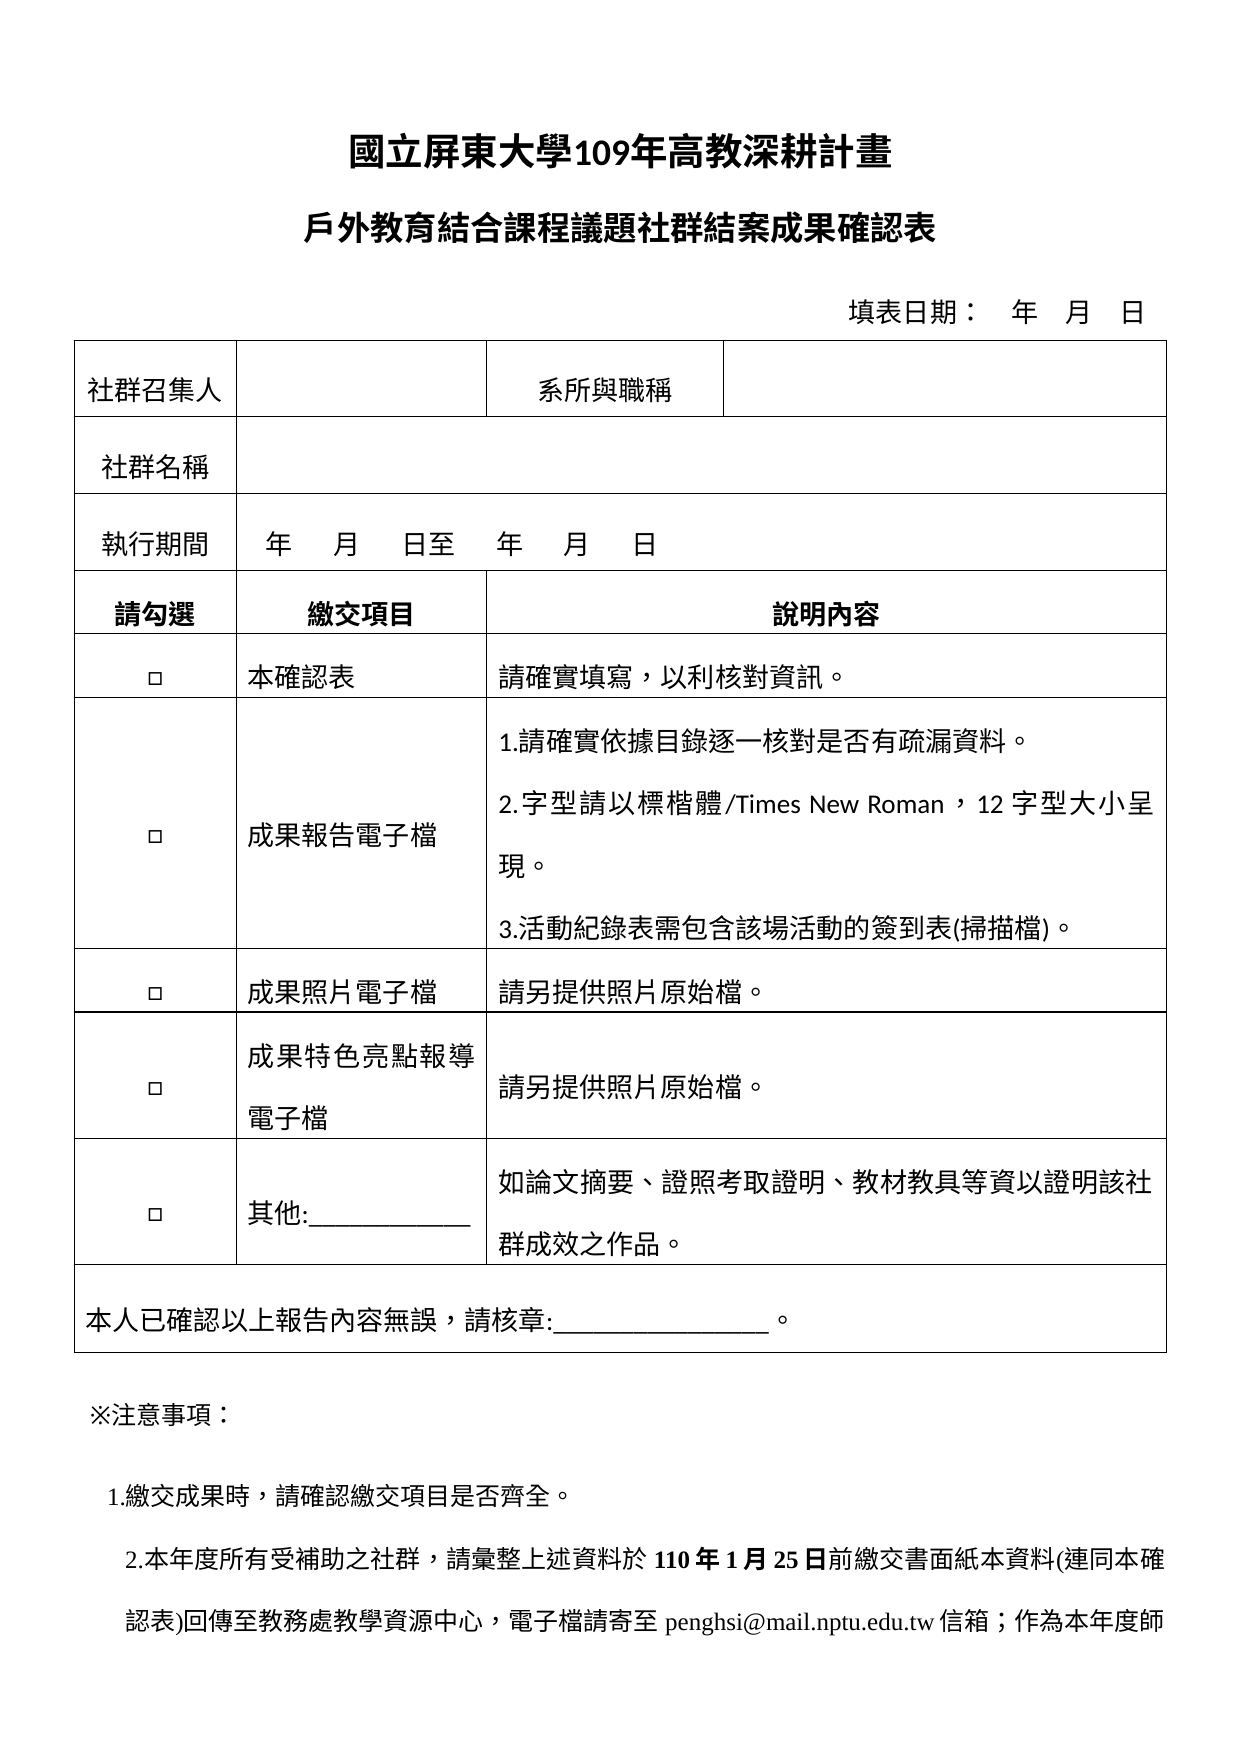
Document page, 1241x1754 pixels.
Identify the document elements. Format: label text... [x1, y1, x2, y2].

table_cell 執行期間 [75, 494, 236, 570]
text 1.繳交成果時，請確認繳交項目是否齊全。 [90, 1453, 1165, 1516]
table_cell 本確認表 [237, 634, 486, 697]
text 2.本年度所有受補助之社群，請彙整上述資料於110年1月25日前繳交書面紙本資料(連同本確認表)回傳至教務處教學資源中心，電子檔請寄至penghsi@mail.nptu.edu.tw信箱；作為本年度師 [125, 1516, 1165, 1641]
table_cell 說明內容 [487, 571, 1166, 633]
text ※注意事項： [90, 1372, 1165, 1434]
table_cell 請確實填寫，以利核對資訊。 [487, 634, 1166, 697]
table_cell 年 月 日至 年 月 日 [237, 494, 1166, 570]
table_cell □ [75, 634, 236, 697]
table_cell 請勾選 [75, 571, 236, 633]
table_cell 請另提供照片原始檔。 [487, 949, 1166, 1011]
table_header 系所與職稱 [487, 341, 723, 416]
table_cell □ [75, 949, 236, 1011]
table_cell 1.請確實依據目錄逐一核對是否有疏漏資料。 2.字型請以標楷體/Times New Roman，12字型大小呈現。 3.活動紀錄表需包含該場活動的簽到表(掃描檔)。 [487, 698, 1166, 948]
table_cell 成果報告電子檔 [237, 698, 486, 948]
table_cell 如論文摘要、證照考取證明、教材教具等資以證明該社群成效之作品。 [487, 1139, 1166, 1263]
subtitle 戶外教育結合課程議題社群結案成果確認表 [75, 184, 1165, 247]
table_cell 請另提供照片原始檔。 [487, 1013, 1166, 1137]
table_cell □ [75, 698, 236, 948]
table_cell □ [75, 1013, 236, 1137]
table_cell 社群名稱 [75, 417, 236, 493]
table_cell 繳交項目 [237, 571, 486, 633]
table_cell [237, 417, 1166, 493]
table_cell 本人已確認以上報告內容無誤，請核章:________________。 [75, 1265, 1166, 1352]
table_cell □ [75, 1139, 236, 1263]
table_header [724, 341, 1166, 416]
table_cell 成果特色亮點報導電子檔 [237, 1013, 486, 1137]
table_header 社群召集人 [75, 341, 236, 416]
table_header [237, 341, 486, 416]
text 填表日期： 年 月 日 [19, 269, 1146, 332]
table_cell 其他:____________ [237, 1139, 486, 1263]
table_cell 成果照片電子檔 [237, 949, 486, 1011]
text 國立屏東大學109年高教深耕計畫 [75, 107, 1165, 169]
